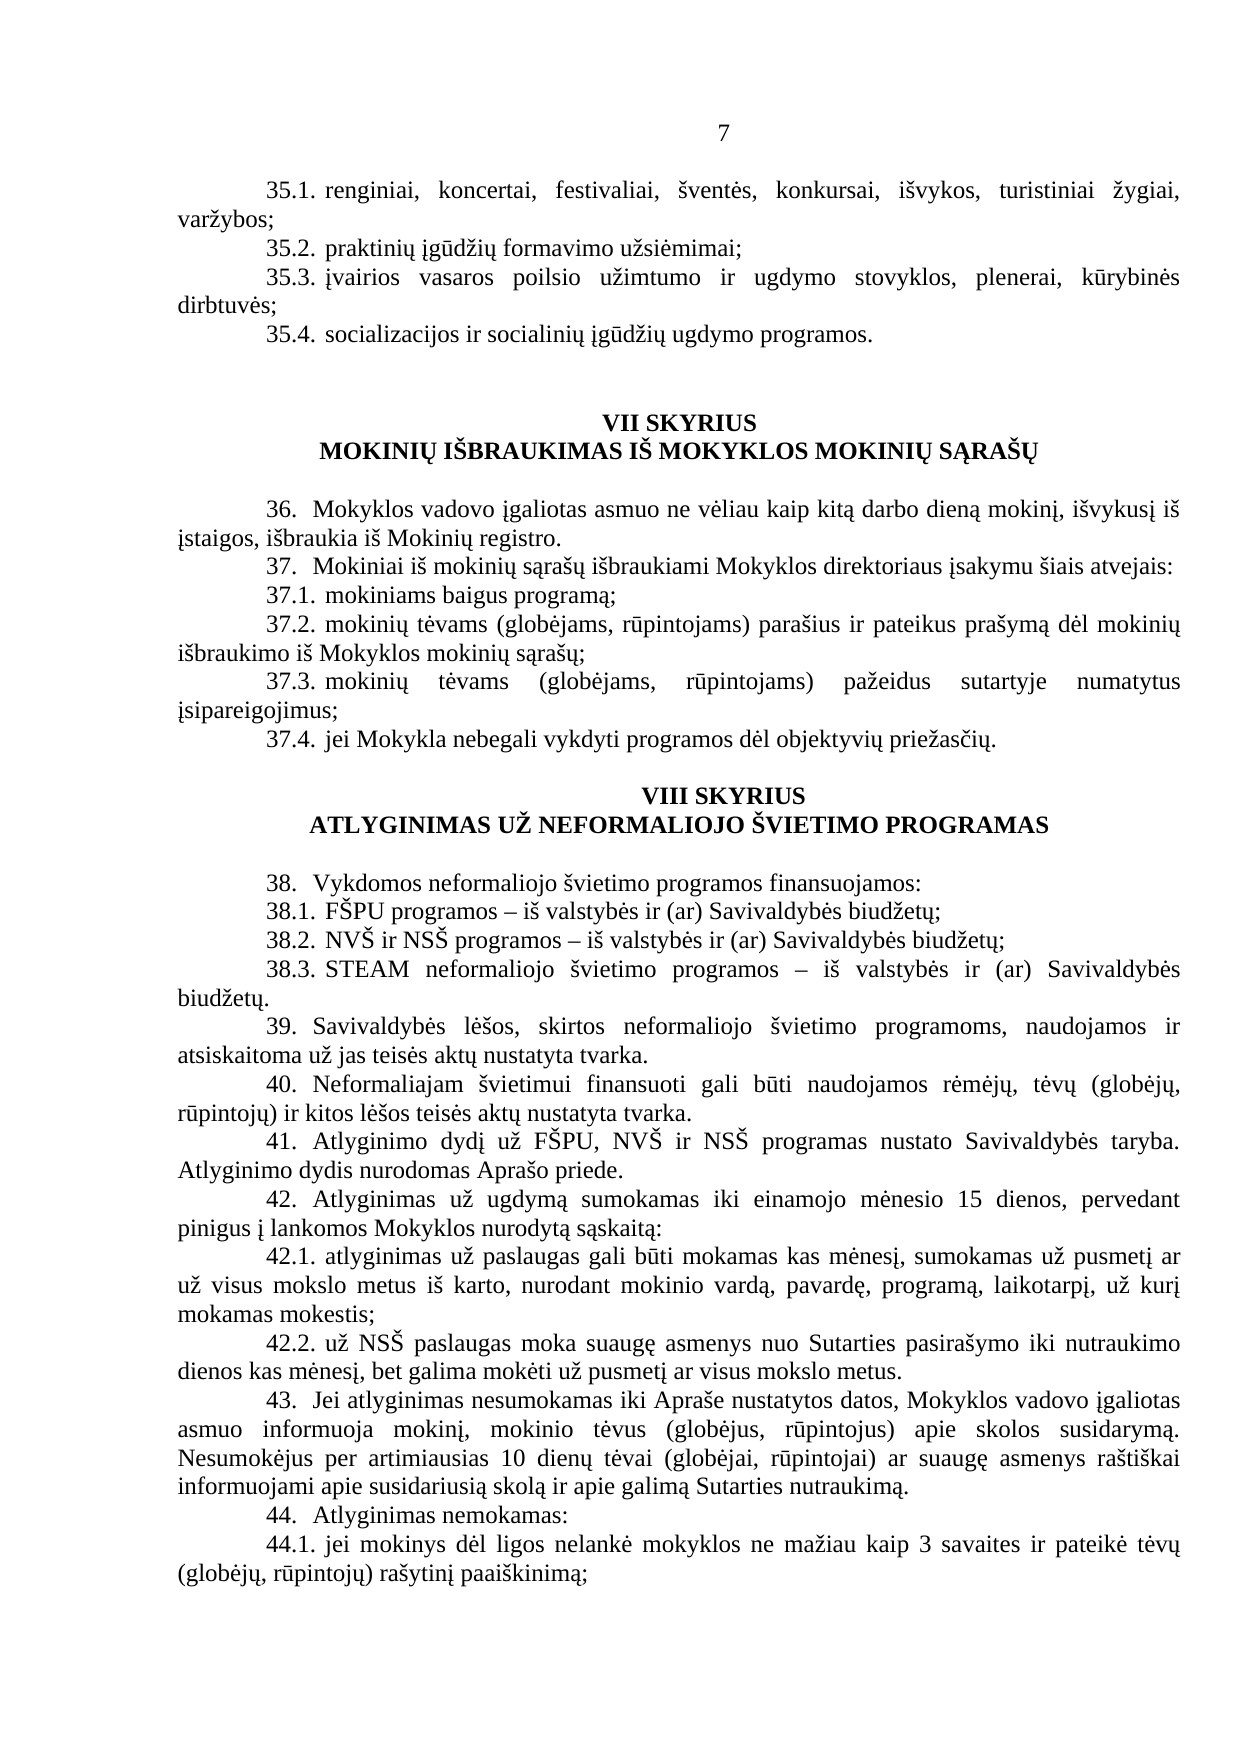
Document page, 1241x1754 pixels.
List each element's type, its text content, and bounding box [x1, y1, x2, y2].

text 37.2. mokinių tėvams (globėjams, rūpintojams) parašius ir pateikus prašymą dėl mokinių išbraukimo iš Mokyklos mokinių sąrašų; [177, 609, 1181, 666]
text 38.1. FŠPU programos – iš valstybės ir (ar) Savivaldybės biudžetų; [177, 896, 1181, 925]
text 44. Atlyginimas nemokamas: [177, 1500, 1181, 1529]
text 42. Atlyginimas už ugdymą sumokamas iki einamojo mėnesio 15 dienos, pervedant pinigus į lankomos Mokyklos nurodytą sąskaitą: [177, 1184, 1181, 1241]
text 41. Atlyginimo dydį už FŠPU, NVŠ ir NSŠ programas nustato Savivaldybės taryba. Atlyginimo dydis nurodomas Aprašo priede. [177, 1126, 1181, 1184]
text 40. Neformaliajam švietimui finansuoti gali būti naudojamos rėmėjų, tėvų (globėjų, rūpintojų) ir kitos lėšos teisės aktų nustatyta tvarka. [177, 1069, 1181, 1126]
text 35.4. socializacijos ir socialinių įgūdžių ugdymo programos. [177, 319, 1181, 348]
text 37.3. mokinių tėvams (globėjams, rūpintojams) pažeidus sutartyje numatytus įsipareigojimus; [177, 666, 1181, 724]
text 38. Vykdomos neformaliojo švietimo programos finansuojamos: [177, 868, 1181, 896]
text 37. Mokiniai iš mokinių sąrašų išbraukiami Mokyklos direktoriaus įsakymu šiais atvejais: [177, 551, 1181, 580]
text 42.1. atlyginimas už paslaugas gali būti mokamas kas mėnesį, sumokamas už pusmetį ar už visus mokslo metus iš karto, nurodant mokinio vardą, pavardę, programą, laikotarpį, už kurį mokamas mokestis; [177, 1241, 1181, 1328]
text 39. Savivaldybės lėšos, skirtos neformaliojo švietimo programoms, naudojamos ir atsiskaitoma už jas teisės aktų nustatyta tvarka. [177, 1011, 1181, 1069]
text 35.1. renginiai, koncertai, festivaliai, šventės, konkursai, išvykos, turistiniai žygiai, varžybos; [177, 176, 1181, 233]
text 35.2. praktinių įgūdžių formavimo užsiėmimai; [177, 233, 1181, 262]
text 44.1. jei mokinys dėl ligos nelankė mokyklos ne mažiau kaip 3 savaites ir pateikė tėvų (globėjų, rūpintojų) rašytinį paaiškinimą; [177, 1529, 1181, 1586]
text 37.1. mokiniams baigus programą; [177, 580, 1181, 609]
text 35.3. įvairios vasaros poilsio užimtumo ir ugdymo stovyklos, plenerai, kūrybinės dirbtuvės; [177, 262, 1181, 319]
text 38.2. NVŠ ir NSŠ programos – iš valstybės ir (ar) Savivaldybės biudžetų; [177, 925, 1181, 954]
text 43. Jei atlyginimas nesumokamas iki Apraše nustatytos datos, Mokyklos vadovo įgaliotas asmuo informuoja mokinį, mokinio tėvus (globėjus, rūpintojus) apie skolos susidarymą. Nesumokėjus per artimiausias 10 dienų tėvai (globėjai, rūpintojai) ar suaugę asmenys raštiškai informuojami apie susidariusią skolą ir apie galimą Sutarties nutraukimą. [177, 1385, 1181, 1500]
text ATLYGINIMAS UŽ NEFORMALIOJO ŠVIETIMO PROGRAMAS [177, 810, 1181, 839]
text VII SKYRIUS [177, 408, 1181, 436]
text MOKINIŲ IŠBRAUKIMAS IŠ MOKYKLOS MOKINIŲ SĄRAŠŲ [177, 436, 1181, 465]
text 38.3. STEAM neformaliojo švietimo programos – iš valstybės ir (ar) Savivaldybės biudžetų. [177, 954, 1181, 1011]
text 36. Mokyklos vadovo įgaliotas asmuo ne vėliau kaip kitą darbo dieną mokinį, išvykusį iš įstaigos, išbraukia iš Mokinių registro. [177, 494, 1181, 551]
text 42.2. už NSŠ paslaugas moka suaugę asmenys nuo Sutarties pasirašymo iki nutraukimo dienos kas mėnesį, bet galima mokėti už pusmetį ar visus mokslo metus. [177, 1328, 1181, 1385]
text 37.4. jei Mokykla nebegali vykdyti programos dėl objektyvių priežasčių. [177, 724, 1181, 753]
text VIII SKYRIUS [177, 781, 1181, 810]
